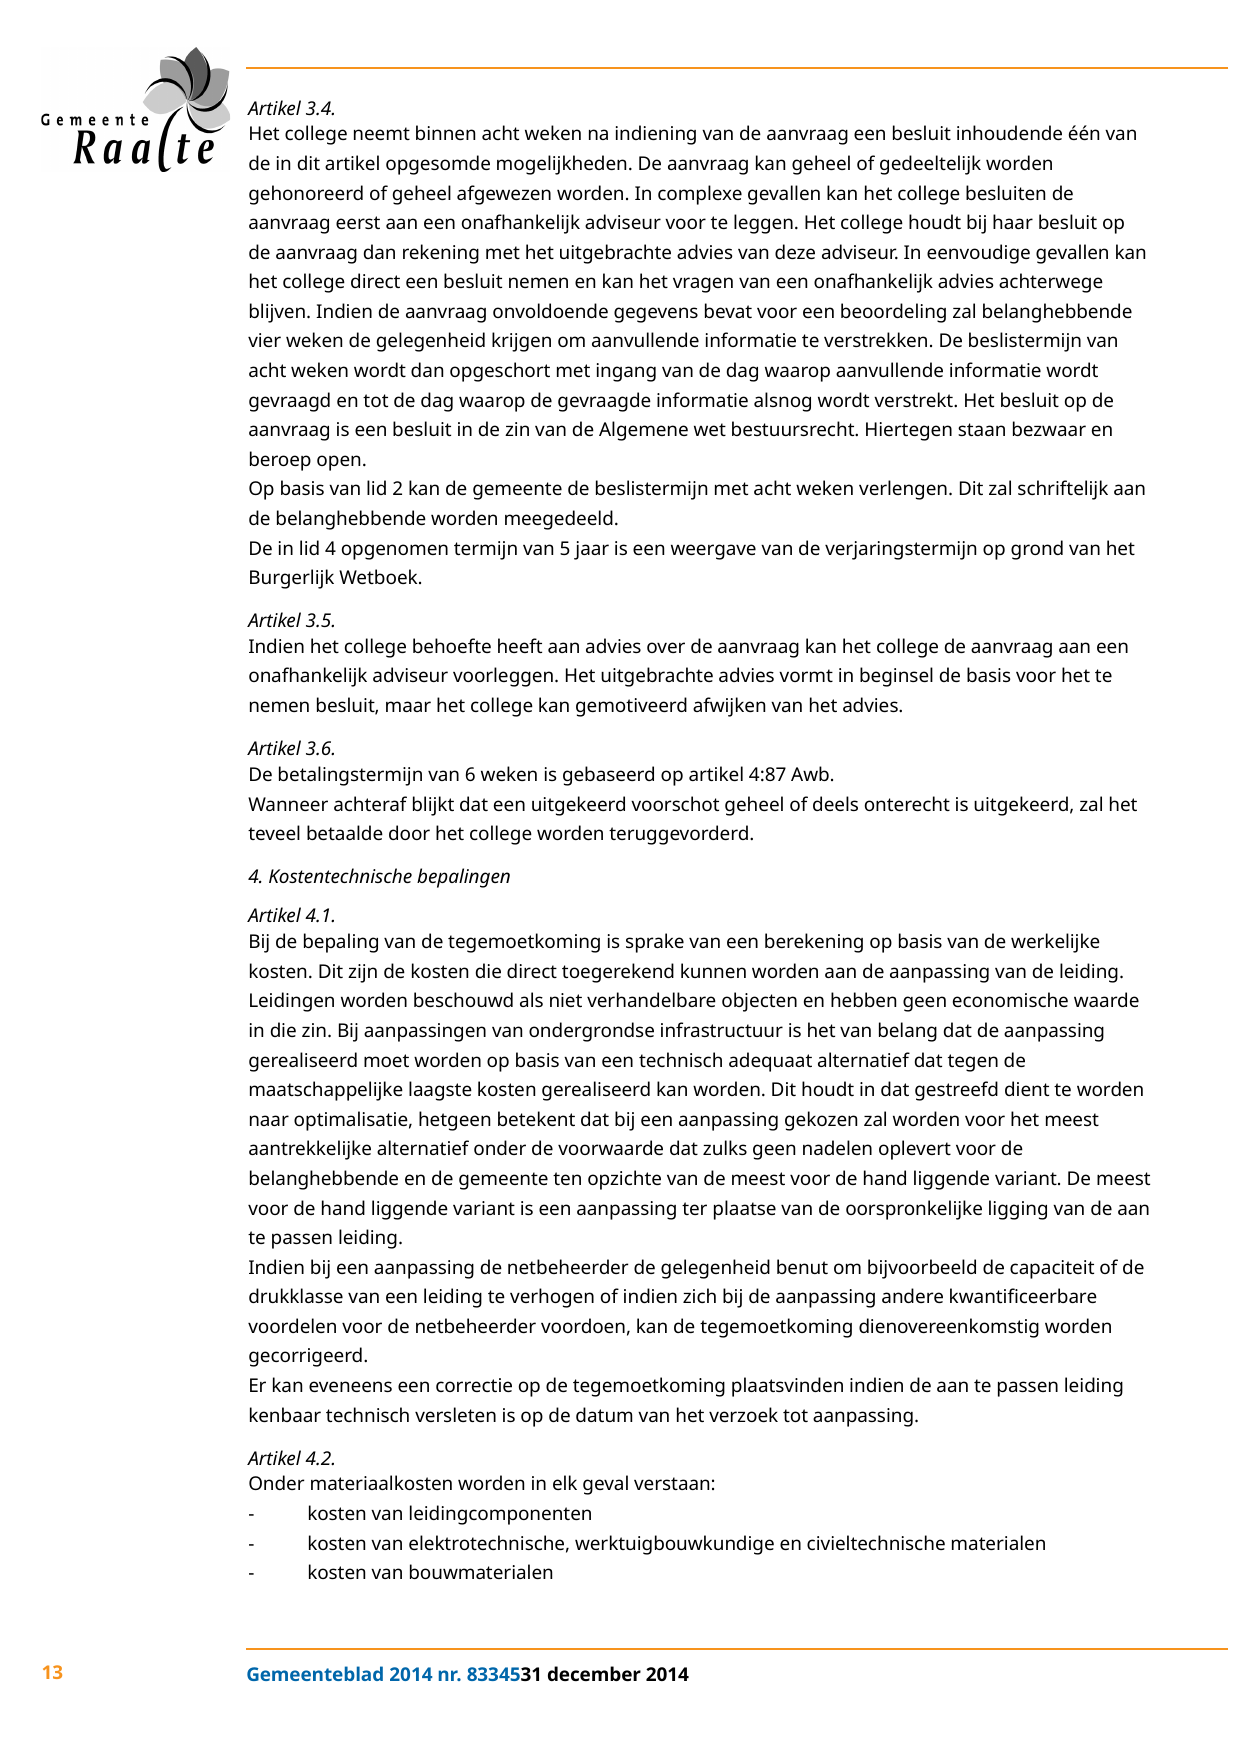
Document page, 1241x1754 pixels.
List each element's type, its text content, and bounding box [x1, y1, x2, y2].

list kosten van leidingcomponenten [248, 1500, 1152, 1526]
text Onder materiaalkosten worden in elk geval verstaan: [248, 1471, 1152, 1496]
picture [41, 47, 231, 172]
text Het college neemt binnen acht weken na indiening van de aanvraag een besluit inhoudende één van de in dit artikel opgesomde mogelijkheden. De aanvraag kan geheel of gedeeltelijk worden gehonoreerd of geheel afgewezen worden. In complexe gevallen kan het college besluiten de aanvraag eerst aan een onafhankelijk adviseur voor te leggen. Het college houdt bij haar besluit op de aanvraag dan rekening met het uitgebrachte advies van deze adviseur. In eenvoudige gevallen kan het college direct een besluit nemen en kan het vragen van een onafhankelijk advies achterwege blijven. Indien de aanvraag onvoldoende gegevens bevat voor een beoordeling zal belanghebbende vier weken de gelegenheid krijgen om aanvullende informatie te verstrekken. De beslistermijn van acht weken wordt dan opgeschort met ingang van de dag waarop aanvullende informatie wordt gevraagd en tot de dag waarop de gevraagde informatie alsnog wordt verstrekt. Het besluit op de aanvraag is een besluit in de zin van de Algemene wet bestuursrecht. Hiertegen staan bezwaar en beroep open. [248, 121, 1152, 472]
text Indien het college behoefte heeft aan advies over de aanvraag kan het college de aanvraag aan een onafhankelijk adviseur voorleggen. Het uitgebrachte advies vormt in beginsel de basis voor het te nemen besluit, maar het college kan gemotiveerd afwijken van het advies. [248, 633, 1152, 718]
text Artikel 4.2. [248, 1445, 1152, 1471]
list kosten van bouwmaterialen [248, 1559, 1152, 1585]
text Op basis van lid 2 kan de gemeente de beslistermijn met acht weken verlengen. Dit zal schriftelijk aan de belanghebbende worden meegedeeld. [248, 476, 1152, 531]
list kosten van elektrotechnische, werktuigbouwkundige en civieltechnische materialen [248, 1530, 1152, 1556]
text De betalingstermijn van 6 weken is gebaseerd op artikel 4:87 Awb. [248, 761, 1152, 787]
text Artikel 3.6. [248, 735, 1152, 761]
text Artikel 3.4. [248, 95, 1152, 121]
text Wanneer achteraf blijkt dat een uitgekeerd voorschot geheel of deels onterecht is uitgekeerd, zal het teveel betaalde door het college worden teruggevorderd. [248, 791, 1152, 846]
text De in lid 4 opgenomen termijn van 5 jaar is een weergave van de verjaringstermijn op grond van het Burgerlijk Wetboek. [248, 535, 1152, 590]
text Indien bij een aanpassing de netbeheerder de gelegenheid benut om bijvoorbeeld de capaciteit of de drukklasse van een leiding te verhogen of indien zich bij de aanpassing andere kwantificeerbare voordelen voor de netbeheerder voordoen, kan de tegemoetkoming dienovereenkomstig worden gecorrigeerd. [248, 1254, 1152, 1368]
text Er kan eveneens een correctie op de tegemoetkoming plaatsvinden indien de aan te passen leiding kenbaar technisch versleten is op de datum van het verzoek tot aanpassing. [248, 1372, 1152, 1427]
text Artikel 3.5. [248, 607, 1152, 633]
text 4. Kostentechnische bepalingen [248, 863, 1152, 889]
text Artikel 4.1. [248, 903, 1152, 928]
text Bij de bepaling van de tegemoetkoming is sprake van een berekening op basis van de werkelijke kosten. Dit zijn de kosten die direct toegerekend kunnen worden aan de aanpassing van de leiding. Leidingen worden beschouwd als niet verhandelbare objecten en hebben geen economische waarde in die zin. Bij aanpassingen van ondergrondse infrastructuur is het van belang dat de aanpassing gerealiseerd moet worden op basis van een technisch adequaat alternatief dat tegen de maatschappelijke laagste kosten gerealiseerd kan worden. Dit houdt in dat gestreefd dient te worden naar optimalisatie, hetgeen betekent dat bij een aanpassing gekozen zal worden voor het meest aantrekkelijke alternatief onder de voorwaarde dat zulks geen nadelen oplevert voor de belanghebbende en de gemeente ten opzichte van de meest voor de hand liggende variant. De meest voor de hand liggende variant is een aanpassing ter plaatse van de oorspronkelijke ligging van de aan te passen leiding. [248, 928, 1152, 1250]
